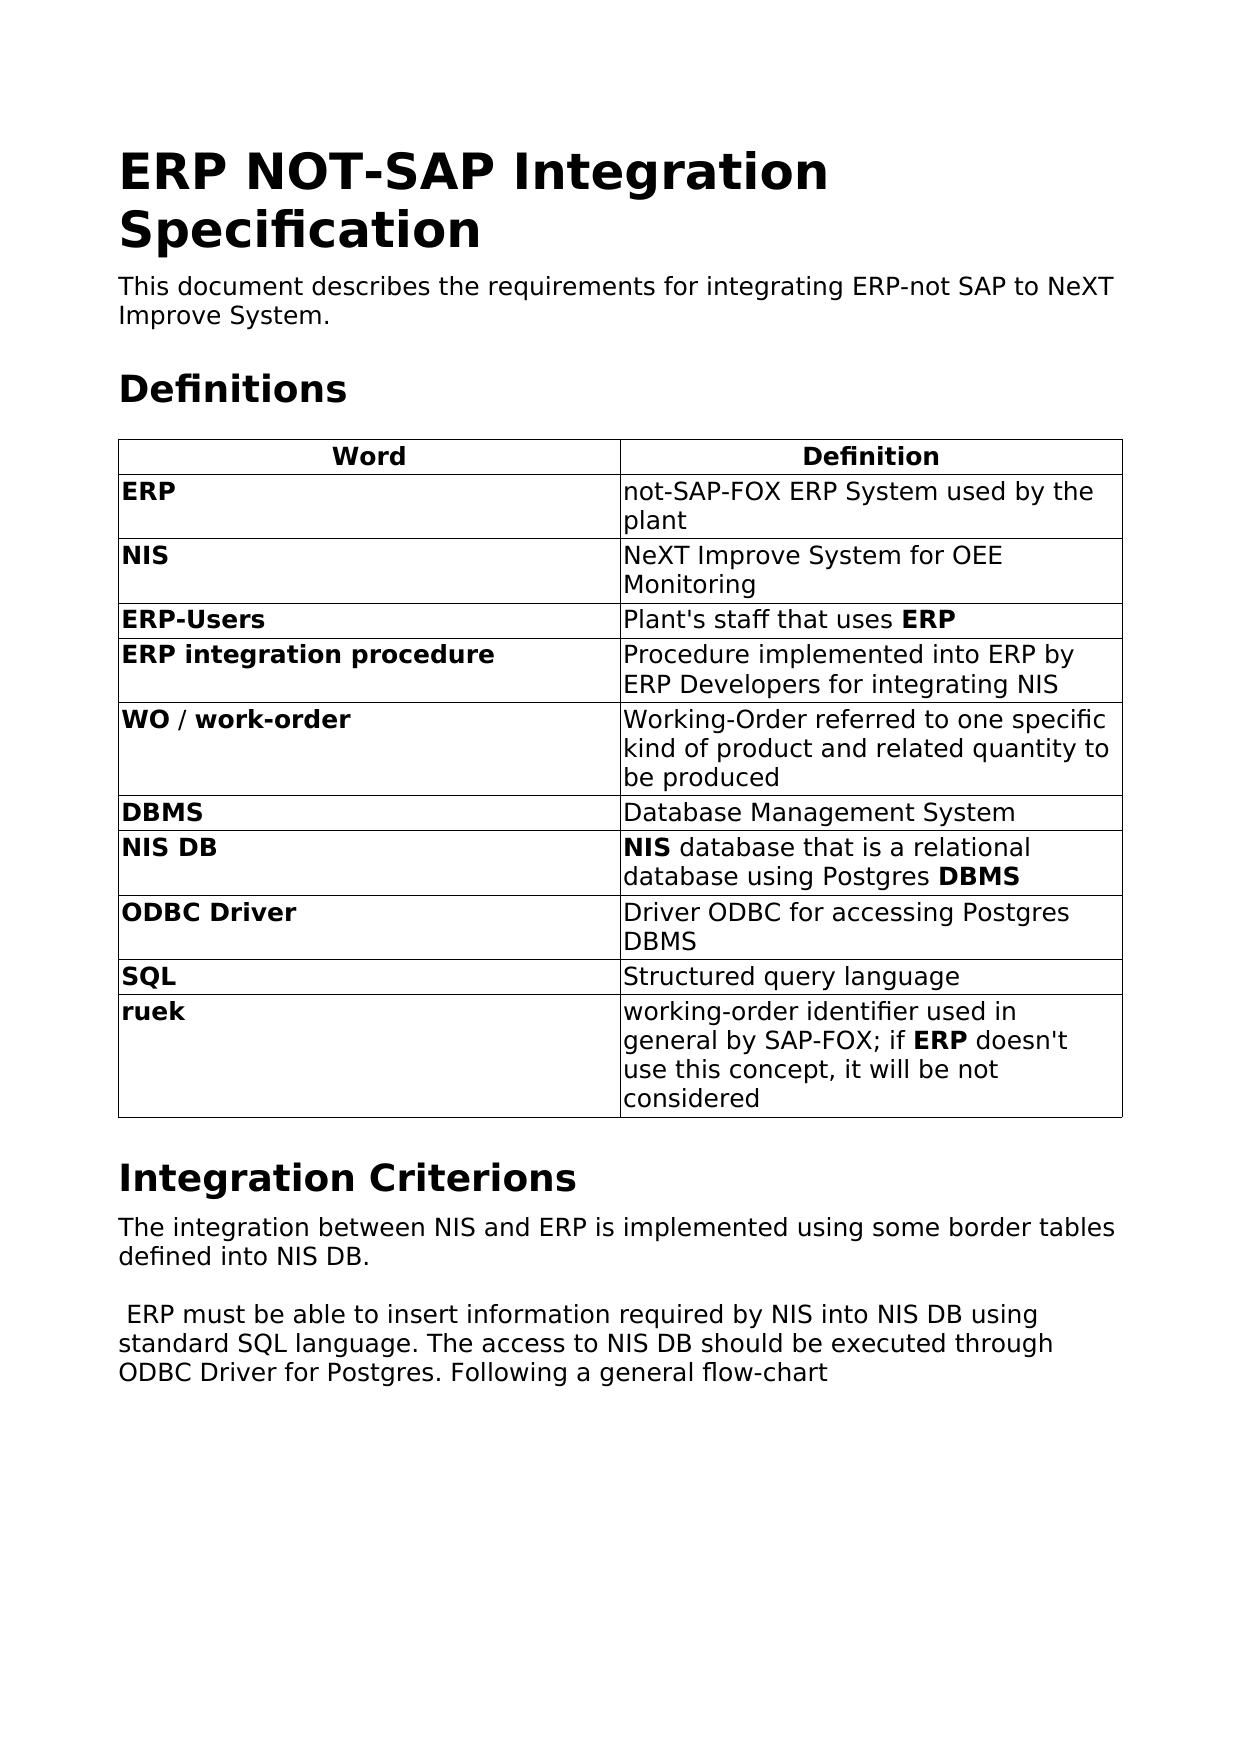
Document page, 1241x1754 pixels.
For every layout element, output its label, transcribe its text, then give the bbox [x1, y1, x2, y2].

subtitle Definitions [118, 368, 1122, 412]
table_cell ruek [119, 995, 620, 1117]
table_cell NIS database that is a relational database using Postgres DBMS [621, 831, 1122, 895]
subtitle ERP NOT-SAP Integration Specification [118, 143, 1122, 259]
table_cell NIS [119, 539, 620, 602]
table_cell Procedure implemented into ERP by ERP Developers for integrating NIS [621, 639, 1122, 702]
table_cell DBMS [119, 796, 620, 830]
table_cell NIS DB [119, 831, 620, 895]
text The integration between NIS and ERP is implemented using some border tables defined into NIS DB. ERP must be able to insert information required by NIS into NIS DB using standard SQL language. The access to NIS DB should be executed through ODBC Driver for Postgres. Following a general flow-chart [118, 1213, 1122, 1446]
table_cell Plant's staff that uses ERP [621, 604, 1122, 638]
table_cell ODBC Driver [119, 896, 620, 959]
table_cell WO / work-order [119, 703, 620, 795]
table_cell ERP [119, 475, 620, 538]
table_cell Working-Order referred to one specific kind of product and related quantity to be produced [621, 703, 1122, 795]
table_cell ERP integration procedure [119, 639, 620, 702]
table_cell not-SAP-FOX ERP System used by the plant [621, 475, 1122, 538]
table_cell ERP-Users [119, 604, 620, 638]
table_cell working-order identifier used in general by SAP-FOX; if ERP doesn't use this concept, it will be not considered [621, 995, 1122, 1117]
table_cell Database Management System [621, 796, 1122, 830]
table_cell NeXT Improve System for OEE Monitoring [621, 539, 1122, 602]
table_cell SQL [119, 960, 620, 994]
table_cell Driver ODBC for accessing Postgres DBMS [621, 896, 1122, 959]
subtitle Integration Criterions [118, 1157, 1122, 1200]
table_cell Structured query language [621, 960, 1122, 994]
table_header Definition [621, 440, 1122, 474]
table_header Word [119, 440, 620, 474]
text This document describes the requirements for integrating ERP-not SAP to NeXT Improve System. [118, 272, 1122, 330]
